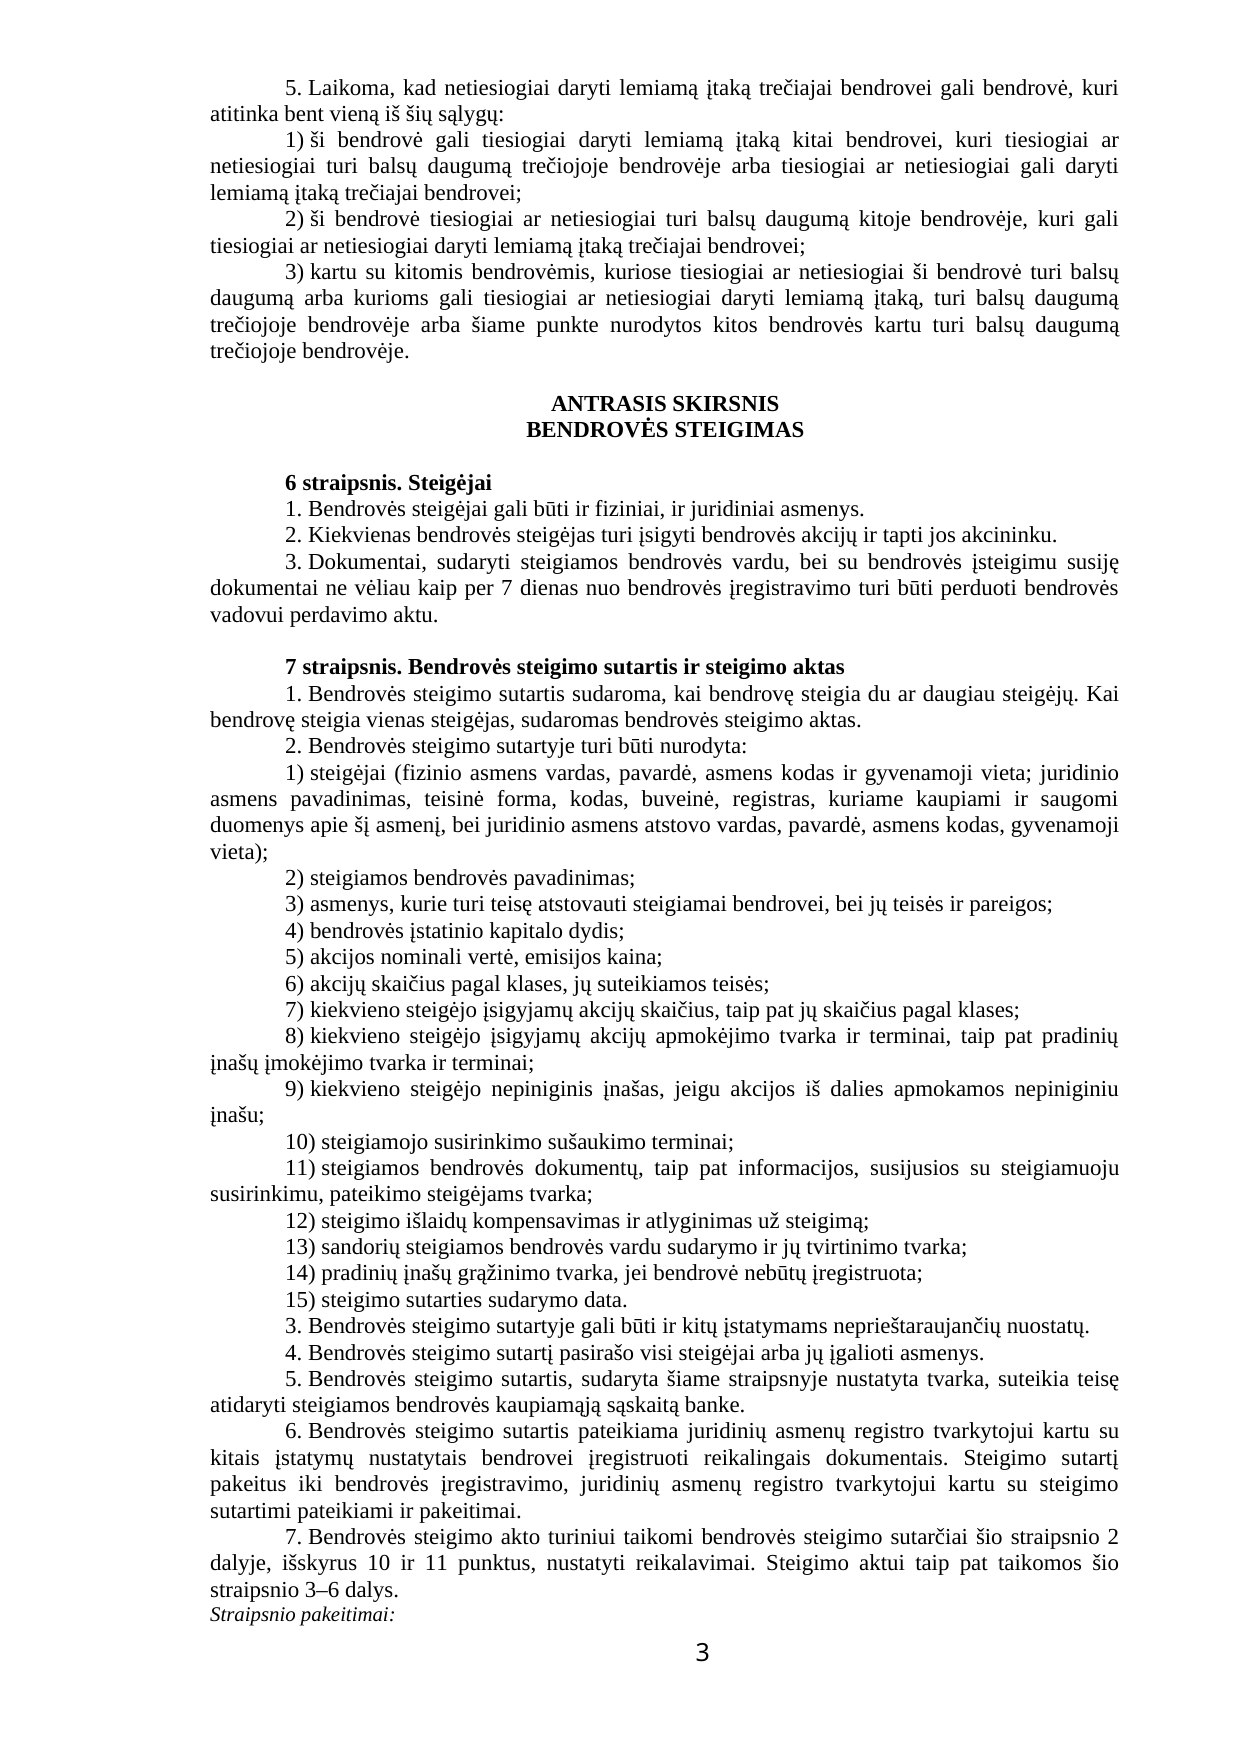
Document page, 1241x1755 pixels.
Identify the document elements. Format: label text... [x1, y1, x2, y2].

text 7 straipsnis. Bendrovės steigimo sutartis ir steigimo aktas [210, 653, 1120, 680]
text 2) ši bendrovė tiesiogiai ar netiesiogiai turi balsų daugumą kitoje bendrovėje, kuri gali tiesiogiai ar netiesiogiai daryti lemiamą įtaką trečiajai bendrovei; [210, 205, 1120, 258]
text Straipsnio pakeitimai: [210, 1602, 1120, 1626]
subtitle BENDROVĖS STEIGIMAS [210, 416, 1120, 442]
text 1. Bendrovės steigimo sutartis sudaroma, kai bendrovę steigia du ar daugiau steigėjų. Kai bendrovę steigia vienas steigėjas, sudaromas bendrovės steigimo aktas. [210, 680, 1120, 732]
text 3) kartu su kitomis bendrovėmis, kuriose tiesiogiai ar netiesiogiai ši bendrovė turi balsų daugumą arba kurioms gali tiesiogiai ar netiesiogiai daryti lemiamą įtaką, turi balsų daugumą trečiojoje bendrovėje arba šiame punkte nurodytos kitos bendrovės kartu turi balsų daugumą trečiojoje bendrovėje. [210, 258, 1120, 363]
text 7. Bendrovės steigimo akto turiniui taikomi bendrovės steigimo sutarčiai šio straipsnio 2 dalyje, išskyrus 10 ir 11 punktus, nustatyti reikalavimai. Steigimo aktui taip pat taikomos šio straipsnio 3–6 dalys. [210, 1523, 1120, 1602]
text 14) pradinių įnašų grąžinimo tvarka, jei bendrovė nebūtų įregistruota; [210, 1259, 1120, 1286]
text 12) steigimo išlaidų kompensavimas ir atlyginimas už steigimą; [210, 1207, 1120, 1233]
text 3) asmenys, kurie turi teisę atstovauti steigiamai bendrovei, bei jų teisės ir pareigos; [210, 891, 1120, 917]
text 4. Bendrovės steigimo sutartį pasirašo visi steigėjai arba jų įgalioti asmenys. [210, 1338, 1120, 1365]
text 15) steigimo sutarties sudarymo data. [210, 1286, 1120, 1312]
subtitle Antrasis skirsnis [210, 390, 1120, 416]
text 3. Dokumentai, sudaryti steigiamos bendrovės vardu, bei su bendrovės įsteigimu susiję dokumentai ne vėliau kaip per 7 dienas nuo bendrovės įregistravimo turi būti perduoti bendrovės vadovui perdavimo aktu. [210, 548, 1120, 627]
text 9) kiekvieno steigėjo nepiniginis įnašas, jeigu akcijos iš dalies apmokamos nepiniginiu įnašu; [210, 1075, 1120, 1128]
text 6. Bendrovės steigimo sutartis pateikiama juridinių asmenų registro tvarkytojui kartu su kitais įstatymų nustatytais bendrovei įregistruoti reikalingais dokumentais. Steigimo sutartį pakeitus iki bendrovės įregistravimo, juridinių asmenų registro tvarkytojui kartu su steigimo sutartimi pateikiami ir pakeitimai. [210, 1418, 1120, 1523]
text 1) steigėjai (fizinio asmens vardas, pavardė, asmens kodas ir gyvenamoji vieta; juridinio asmens pavadinimas, teisinė forma, kodas, buveinė, registras, kuriame kaupiami ir saugomi duomenys apie šį asmenį, bei juridinio asmens atstovo vardas, pavardė, asmens kodas, gyvenamoji vieta); [210, 759, 1120, 864]
text 3. Bendrovės steigimo sutartyje gali būti ir kitų įstatymams neprieštaraujančių nuostatų. [210, 1312, 1120, 1338]
text 11) steigiamos bendrovės dokumentų, taip pat informacijos, susijusios su steigiamuoju susirinkimu, pateikimo steigėjams tvarka; [210, 1154, 1120, 1207]
text 2) steigiamos bendrovės pavadinimas; [210, 864, 1120, 891]
text 2. Kiekvienas bendrovės steigėjas turi įsigyti bendrovės akcijų ir tapti jos akcininku. [210, 522, 1120, 548]
text 8) kiekvieno steigėjo įsigyjamų akcijų apmokėjimo tvarka ir terminai, taip pat pradinių įnašų įmokėjimo tvarka ir terminai; [210, 1022, 1120, 1075]
text 5) akcijos nominali vertė, emisijos kaina; [210, 943, 1120, 969]
text 10) steigiamojo susirinkimo sušaukimo terminai; [210, 1128, 1120, 1154]
text 1) ši bendrovė gali tiesiogiai daryti lemiamą įtaką kitai bendrovei, kuri tiesiogiai ar netiesiogiai turi balsų daugumą trečiojoje bendrovėje arba tiesiogiai ar netiesiogiai gali daryti lemiamą įtaką trečiajai bendrovei; [210, 126, 1120, 205]
text 6) akcijų skaičius pagal klases, jų suteikiamos teisės; [210, 969, 1120, 996]
text 13) sandorių steigiamos bendrovės vardu sudarymo ir jų tvirtinimo tvarka; [210, 1233, 1120, 1259]
text 5. Bendrovės steigimo sutartis, sudaryta šiame straipsnyje nustatyta tvarka, suteikia teisę atidaryti steigiamos bendrovės kaupiamąją sąskaitą banke. [210, 1365, 1120, 1418]
text 5. Laikoma, kad netiesiogiai daryti lemiamą įtaką trečiajai bendrovei gali bendrovė, kuri atitinka bent vieną iš šių sąlygų: [210, 73, 1120, 126]
text 6 straipsnis. Steigėjai [210, 469, 1120, 495]
text 4) bendrovės įstatinio kapitalo dydis; [210, 917, 1120, 943]
text 7) kiekvieno steigėjo įsigyjamų akcijų skaičius, taip pat jų skaičius pagal klases; [210, 996, 1120, 1022]
text 2. Bendrovės steigimo sutartyje turi būti nurodyta: [210, 732, 1120, 759]
text 1. Bendrovės steigėjai gali būti ir fiziniai, ir juridiniai asmenys. [210, 495, 1120, 522]
